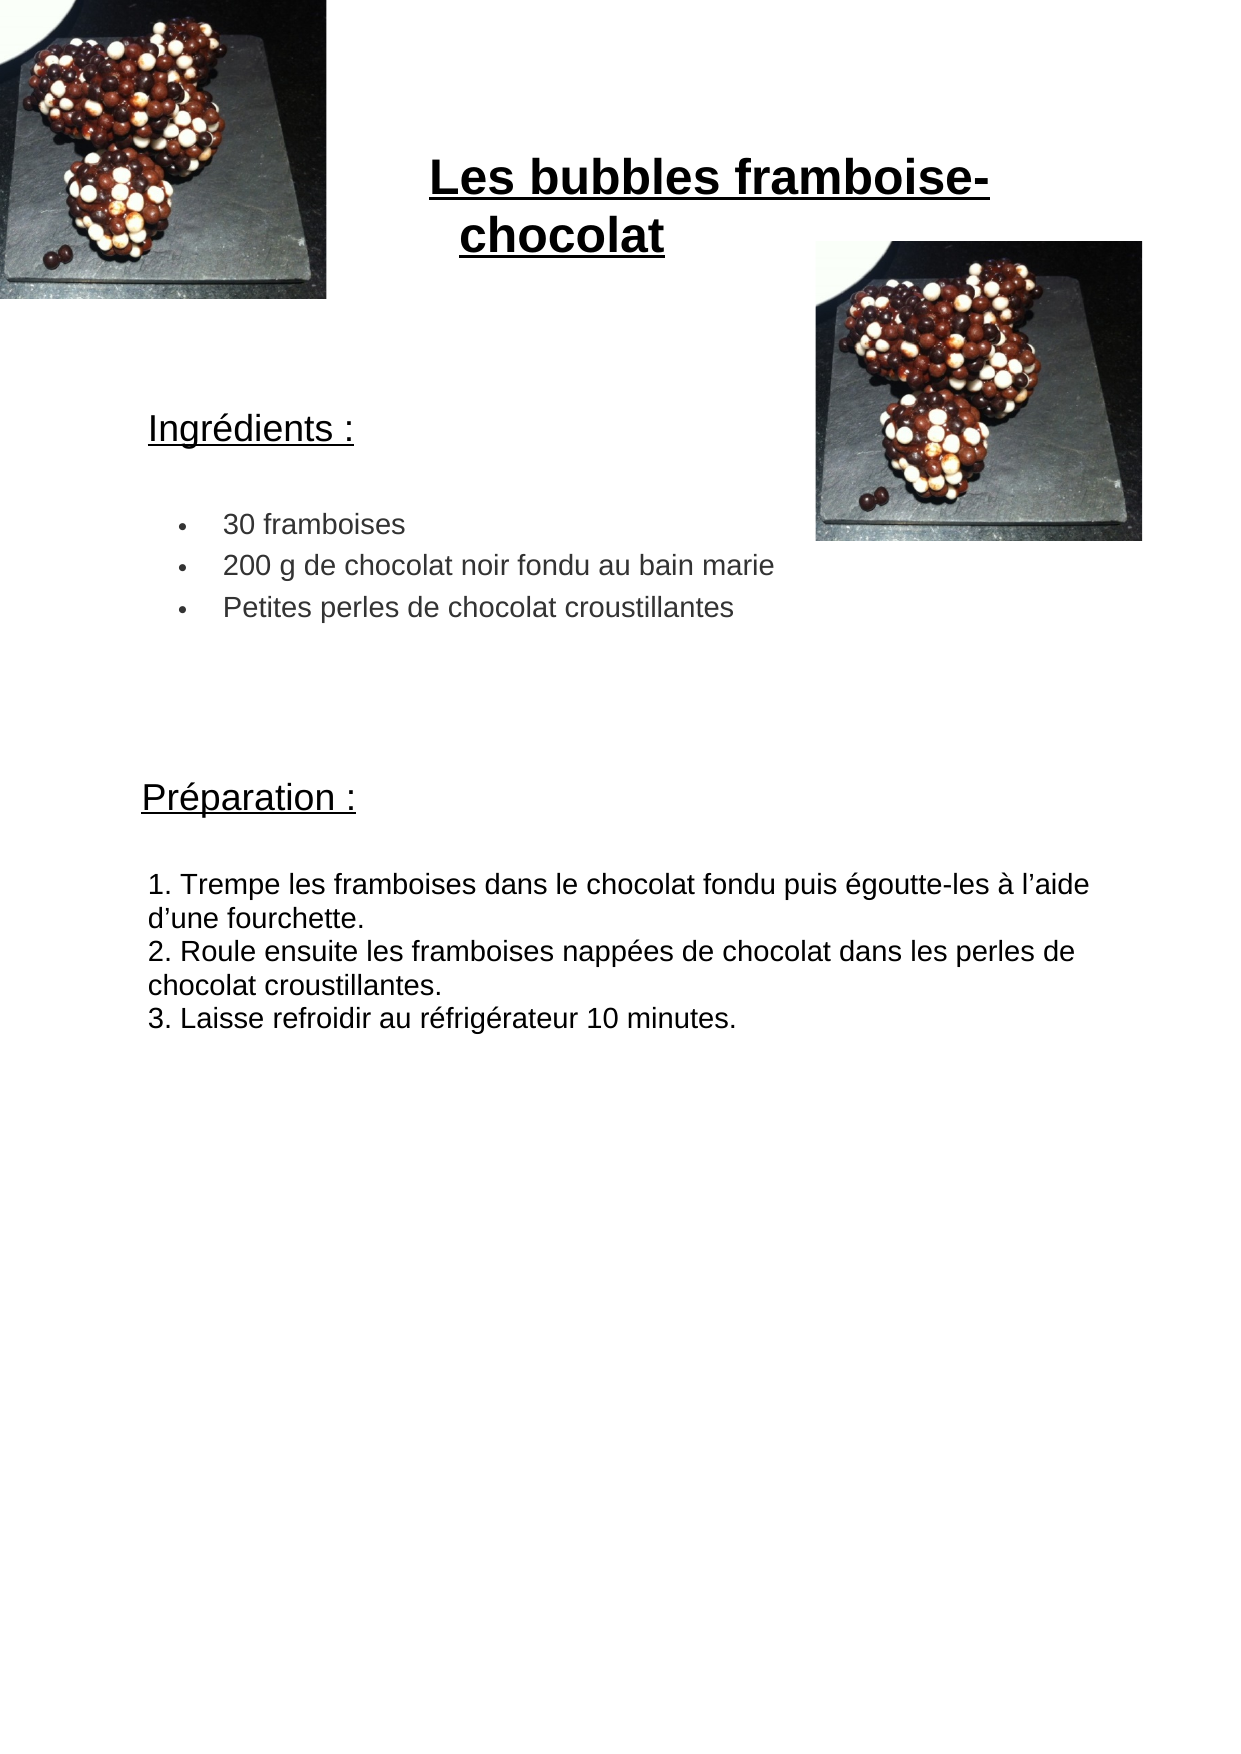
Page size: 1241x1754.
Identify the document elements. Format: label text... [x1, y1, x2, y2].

text 2. Roule ensuite les framboises nappées de chocolat dans les perles de chocolat croustillantes. [148, 934, 1093, 1001]
subtitle Les bubbles framboise-chocolat [327, 148, 1093, 263]
text 3. Laisse refroidir au réfrigérateur 10 minutes. [148, 1001, 1093, 1035]
list 200 g de chocolat noir fondu au bain marie [179, 548, 1093, 582]
list Petites perles de chocolat croustillantes [179, 590, 1093, 623]
picture [815, 241, 1143, 541]
picture [0, 0, 327, 299]
subtitle Ingrédients : [148, 406, 815, 449]
list 30 framboises [179, 507, 815, 541]
text 1. Trempe les framboises dans le chocolat fondu puis égoutte-les à l’aide d’une fourchette. [148, 867, 1093, 934]
text Préparation : [141, 775, 1093, 818]
